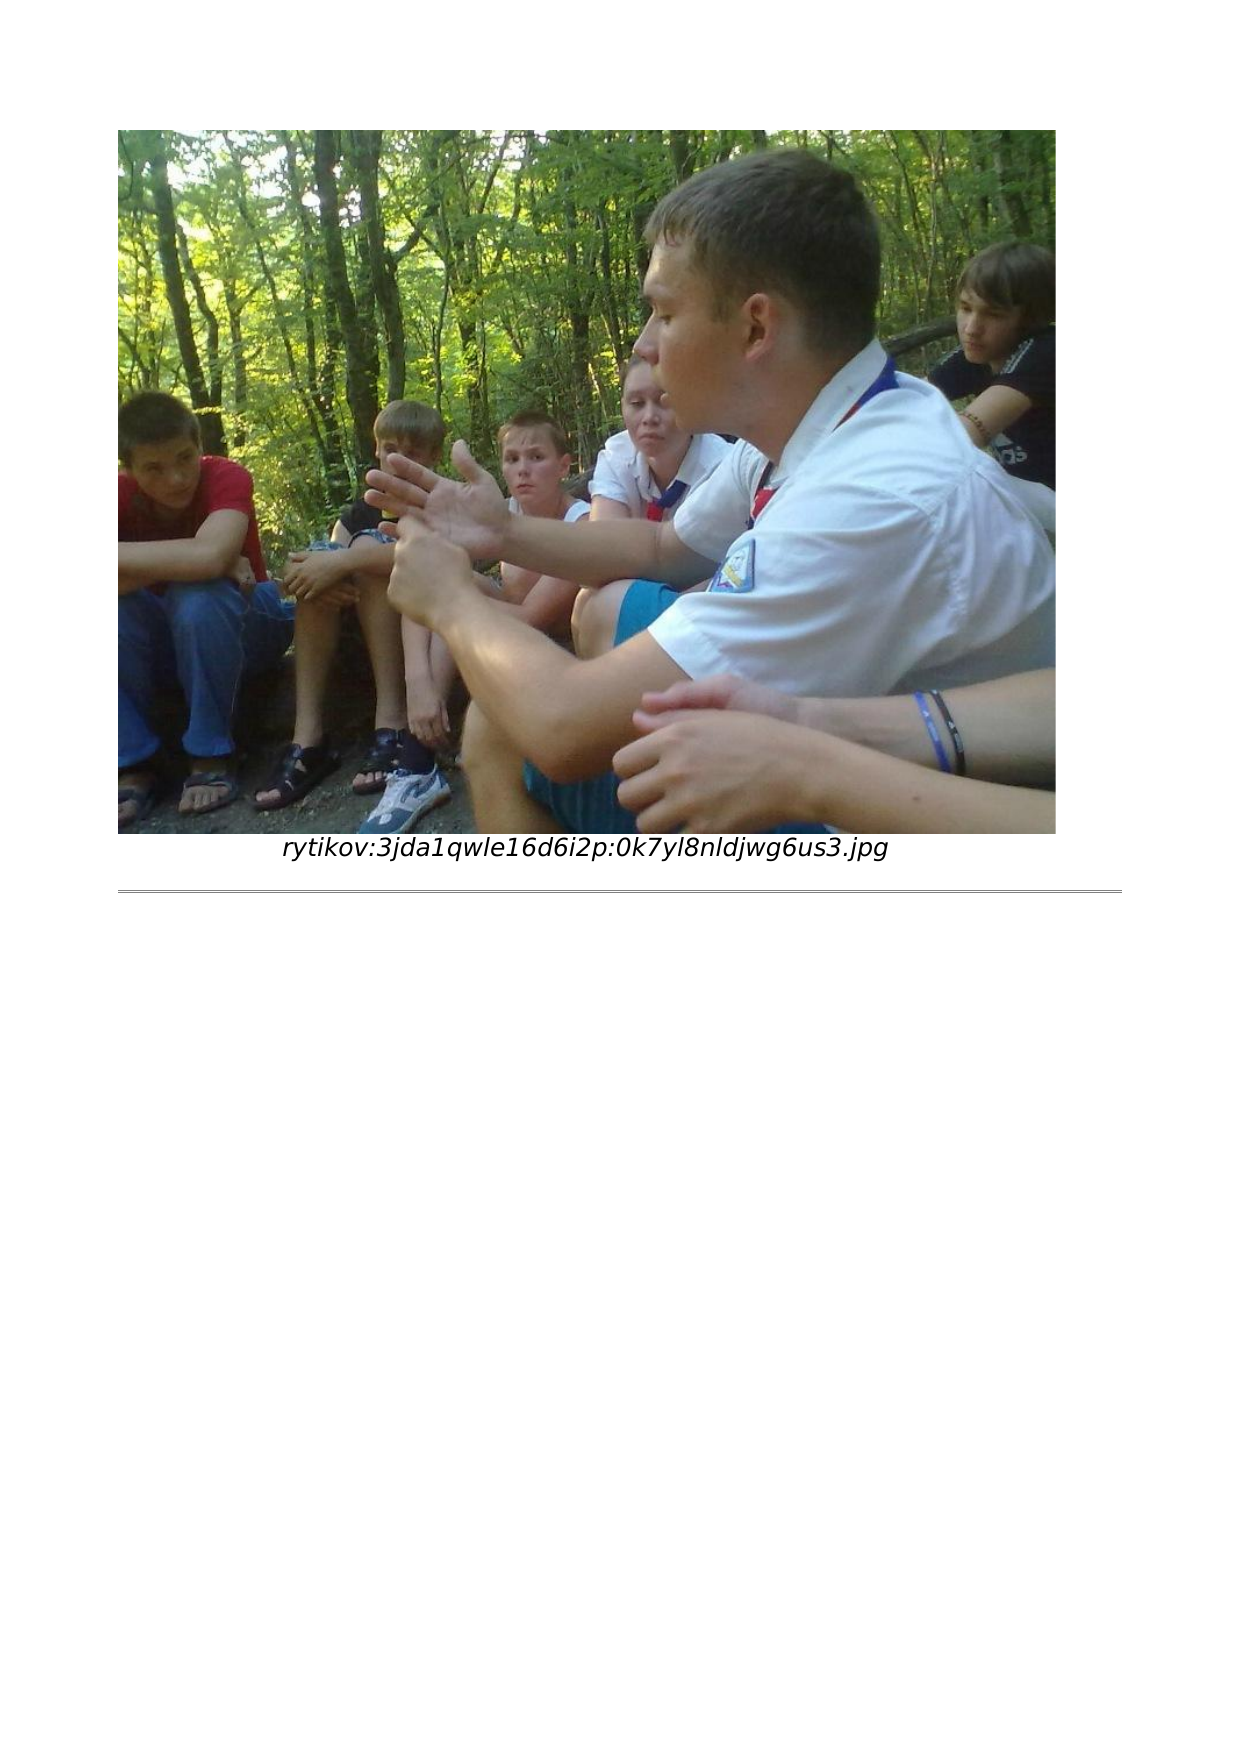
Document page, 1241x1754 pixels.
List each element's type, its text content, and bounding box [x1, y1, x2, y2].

picture [118, 130, 1056, 834]
text rytikov:3jda1qwle16d6i2p:0k7yl8nldjwg6us3.jpg [118, 834, 1056, 863]
